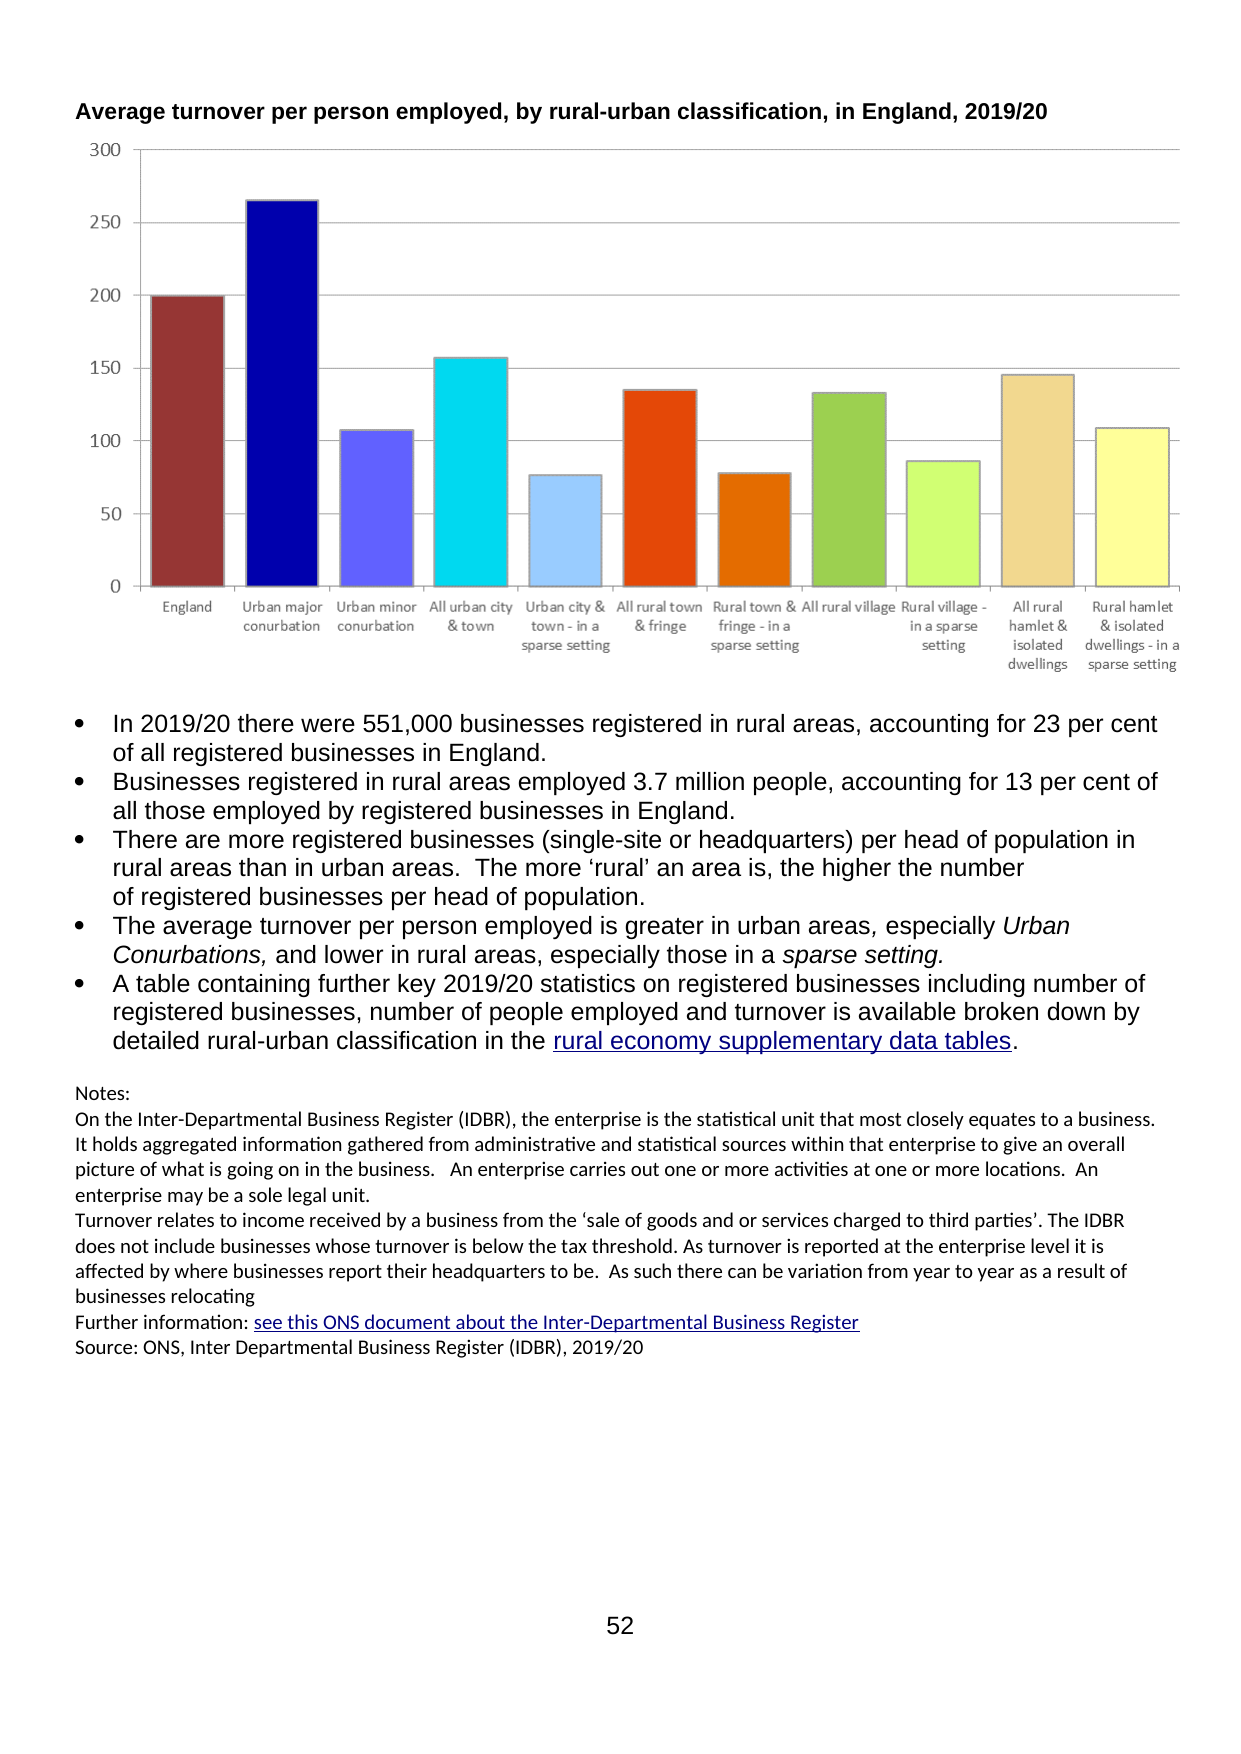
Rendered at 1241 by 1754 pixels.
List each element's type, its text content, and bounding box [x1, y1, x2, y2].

list A table containing further key 2019/20 statistics on registered businesses including number of registered businesses, number of people employed and turnover is available broken down by detailed rural-urban classification in the rural economy supplementary data tables. [75, 968, 1165, 1055]
list In 2019/20 there were 551,000 businesses registered in rural areas, accounting for 23 per cent of all registered businesses in England. [75, 709, 1165, 767]
text On the Inter-Departmental Business Register (IDBR), the enterprise is the statistical unit that most closely equates to a business. It holds aggregated information gathered from administrative and statistical sources within that enterprise to give an overall picture of what is going on in the business. An enterprise carries out one or more activities at one or more locations. An enterprise may be a sole legal unit. [75, 1106, 1165, 1207]
text Average turnover per person employed, by rural-urban classification, in England, 2019/20 [75, 98, 1165, 124]
list The average turnover per person employed is greater in urban areas, especially Urban Conurbations, and lower in rural areas, especially those in a sparse setting. [75, 911, 1165, 968]
list There are more registered businesses (single-site or headquarters) per head of population in rural areas than in urban areas. The more ‘rural’ an area is, the higher the number of registered businesses per head of population. [75, 824, 1165, 911]
text Notes: [75, 1080, 1165, 1106]
text Further information: see this ONS document about the Inter-Departmental Business Register [75, 1309, 1165, 1334]
text Source: ONS, Inter Departmental Business Register (IDBR), 2019/20 [75, 1334, 1165, 1360]
list Businesses registered in rural areas employed 3.7 million people, accounting for 13 per cent of all those employed by registered businesses in England. [75, 767, 1165, 824]
text Turnover relates to income received by a business from the ‘sale of goods and or services charged to third parties’. The IDBR does not include businesses whose turnover is below the tax threshold. As turnover is reported at the enterprise level it is affected by where businesses report their headquarters to be. As such there can be variation from year to year as a result of businesses relocating [75, 1207, 1165, 1309]
